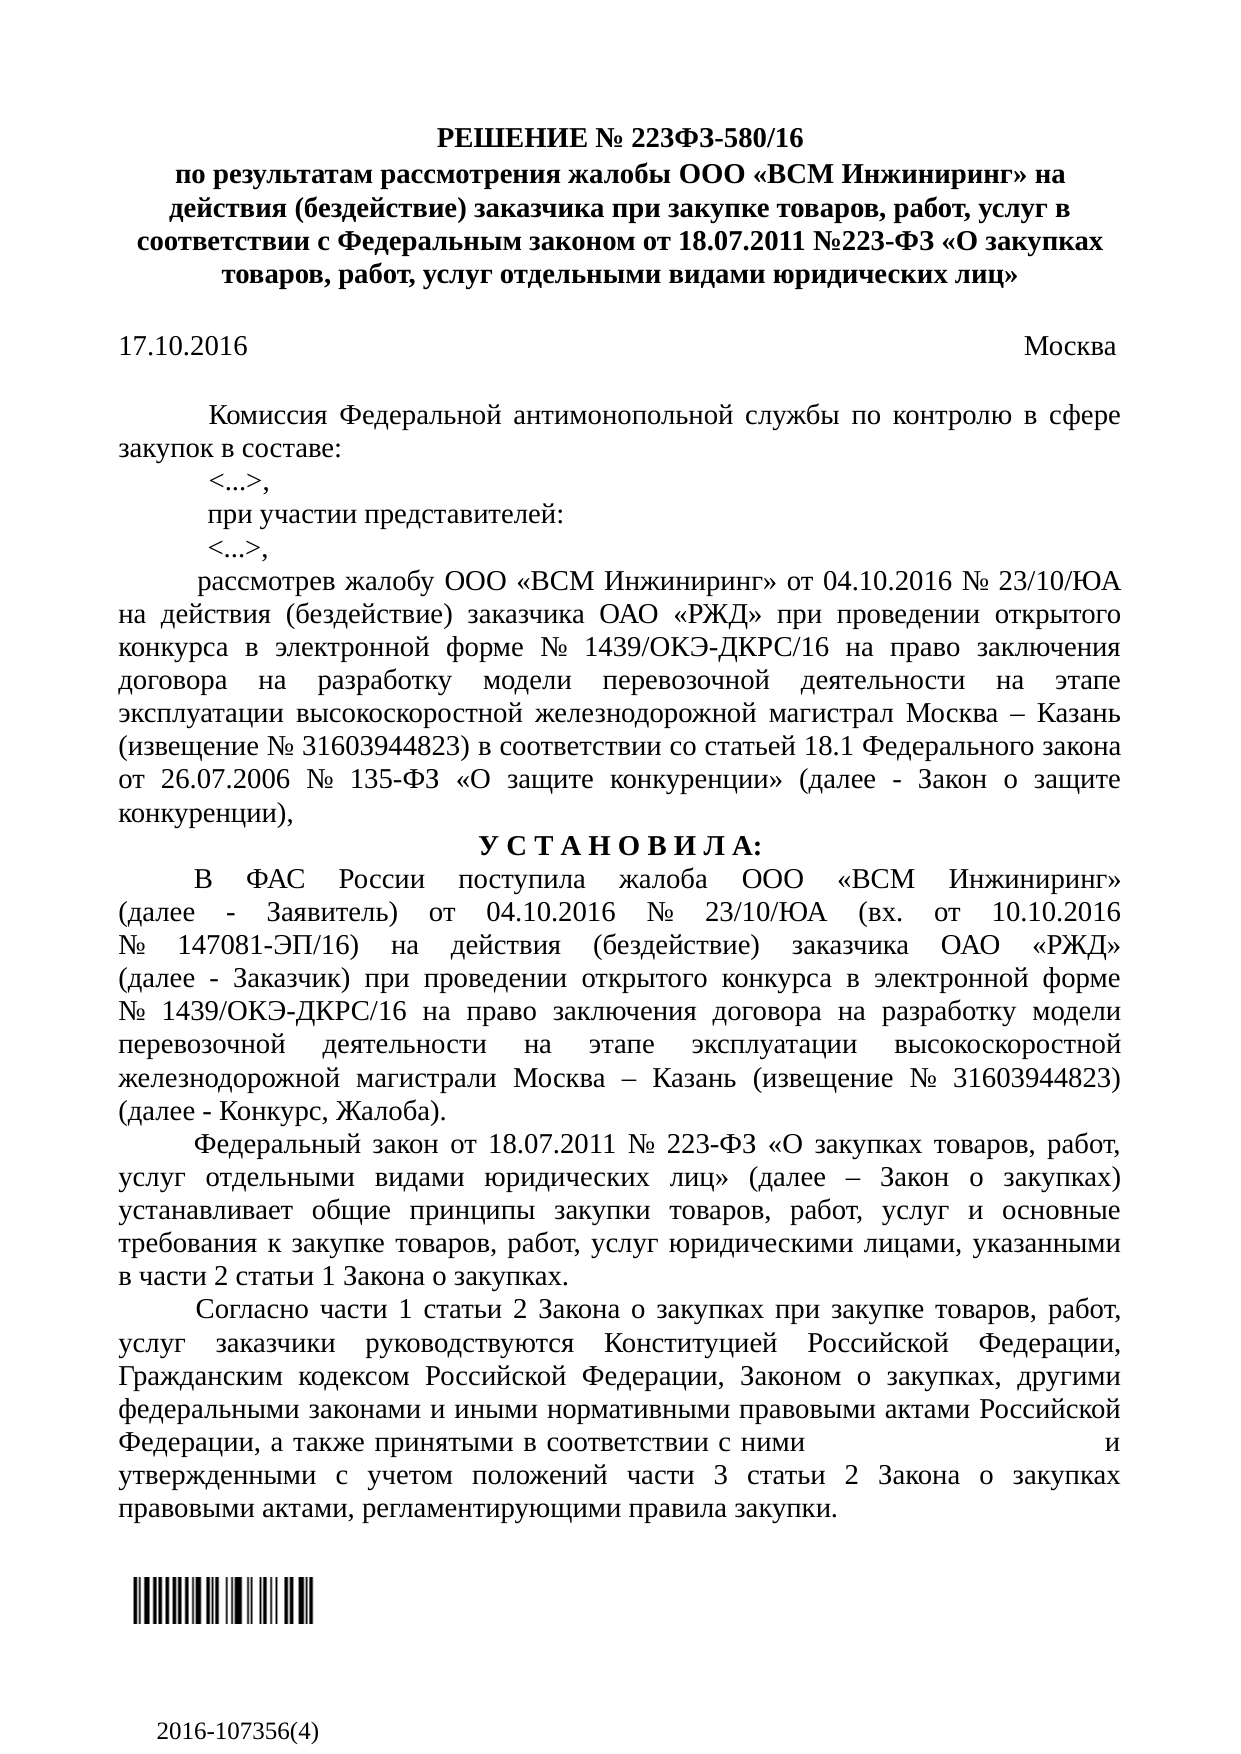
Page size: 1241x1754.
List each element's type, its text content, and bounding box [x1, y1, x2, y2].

text Согласно части 1 статьи 2 Закона о закупках при закупке товаров, работ, услуг заказчики руководствуются Конституцией Российской Федерации, Гражданским кодексом Российской Федерации, Законом о закупках, другими федеральными законами и иными нормативными правовыми актами Российской Федерации, а также принятыми в соответствии с ними и утвержденными с учетом положений части 3 статьи 2 Закона о закупках правовыми актами, регламентирующими правила закупки. [118, 1292, 1122, 1524]
picture [118, 1577, 331, 1624]
text Федеральный закон от 18.07.2011 № 223-ФЗ «О закупках товаров, работ, услуг отдельными видами юридических лиц» (далее – Закон о закупках) устанавливает общие принципы закупки товаров, работ, услуг и основные требования к закупке товаров, работ, услуг юридическими лицами, указанными в части 2 статьи 1 Закона о закупках. [118, 1126, 1122, 1292]
text при участии представителей: [118, 497, 1122, 530]
text по результатам рассмотрения жалобы ООО «ВСМ Инжиниринг» на действия (бездействие) заказчика при закупке товаров, работ, услуг в соответствии с Федеральным законом от 18.07.2011 №223-ФЗ «О закупках товаров, работ, услуг отдельными видами юридических лиц» [118, 157, 1122, 289]
text рассмотрев жалобу ООО «ВСМ Инжиниринг» от 04.10.2016 № 23/10/ЮА на действия (бездействие) заказчика ОАО «РЖД» при проведении открытого конкурса в электронной форме № 1439/ОКЭ-ДКРС/16 на право заключения договора на разработку модели перевозочной деятельности на этапе эксплуатации высокоскоростной железнодорожной магистрал Москва – Казань (извещение № 31603944823) в соответствии со статьей 18.1 Федерального закона от 26.07.2006 № 135-ФЗ «О защите конкуренции» (далее - Закон о защите конкуренции), [118, 563, 1122, 828]
text <...>, [118, 464, 1122, 497]
text 17.10.2016 Москва [118, 328, 1122, 362]
text <...>, [118, 530, 1122, 563]
text У С Т А Н О В И Л А: [118, 828, 1122, 861]
text В ФАС России поступила жалоба ООО «ВСМ Инжиниринг» (далее - Заявитель) от 04.10.2016 № 23/10/ЮА (вх. от 10.10.2016 № 147081-ЭП/16) на действия (бездействие) заказчика ОАО «РЖД» (далее - Заказчик) при проведении открытого конкурса в электронной форме № 1439/ОКЭ-ДКРС/16 на право заключения договора на разработку модели перевозочной деятельности на этапе эксплуатации высокоскоростной железнодорожной магистрали Москва – Казань (извещение № 31603944823)(далее - Конкурс, Жалоба). [118, 861, 1122, 1126]
text Комиссия Федеральной антимонопольной службы по контролю в сфере закупок в составе: [118, 398, 1122, 464]
text РЕШЕНИЕ № 223ФЗ-580/16 [118, 121, 1122, 154]
